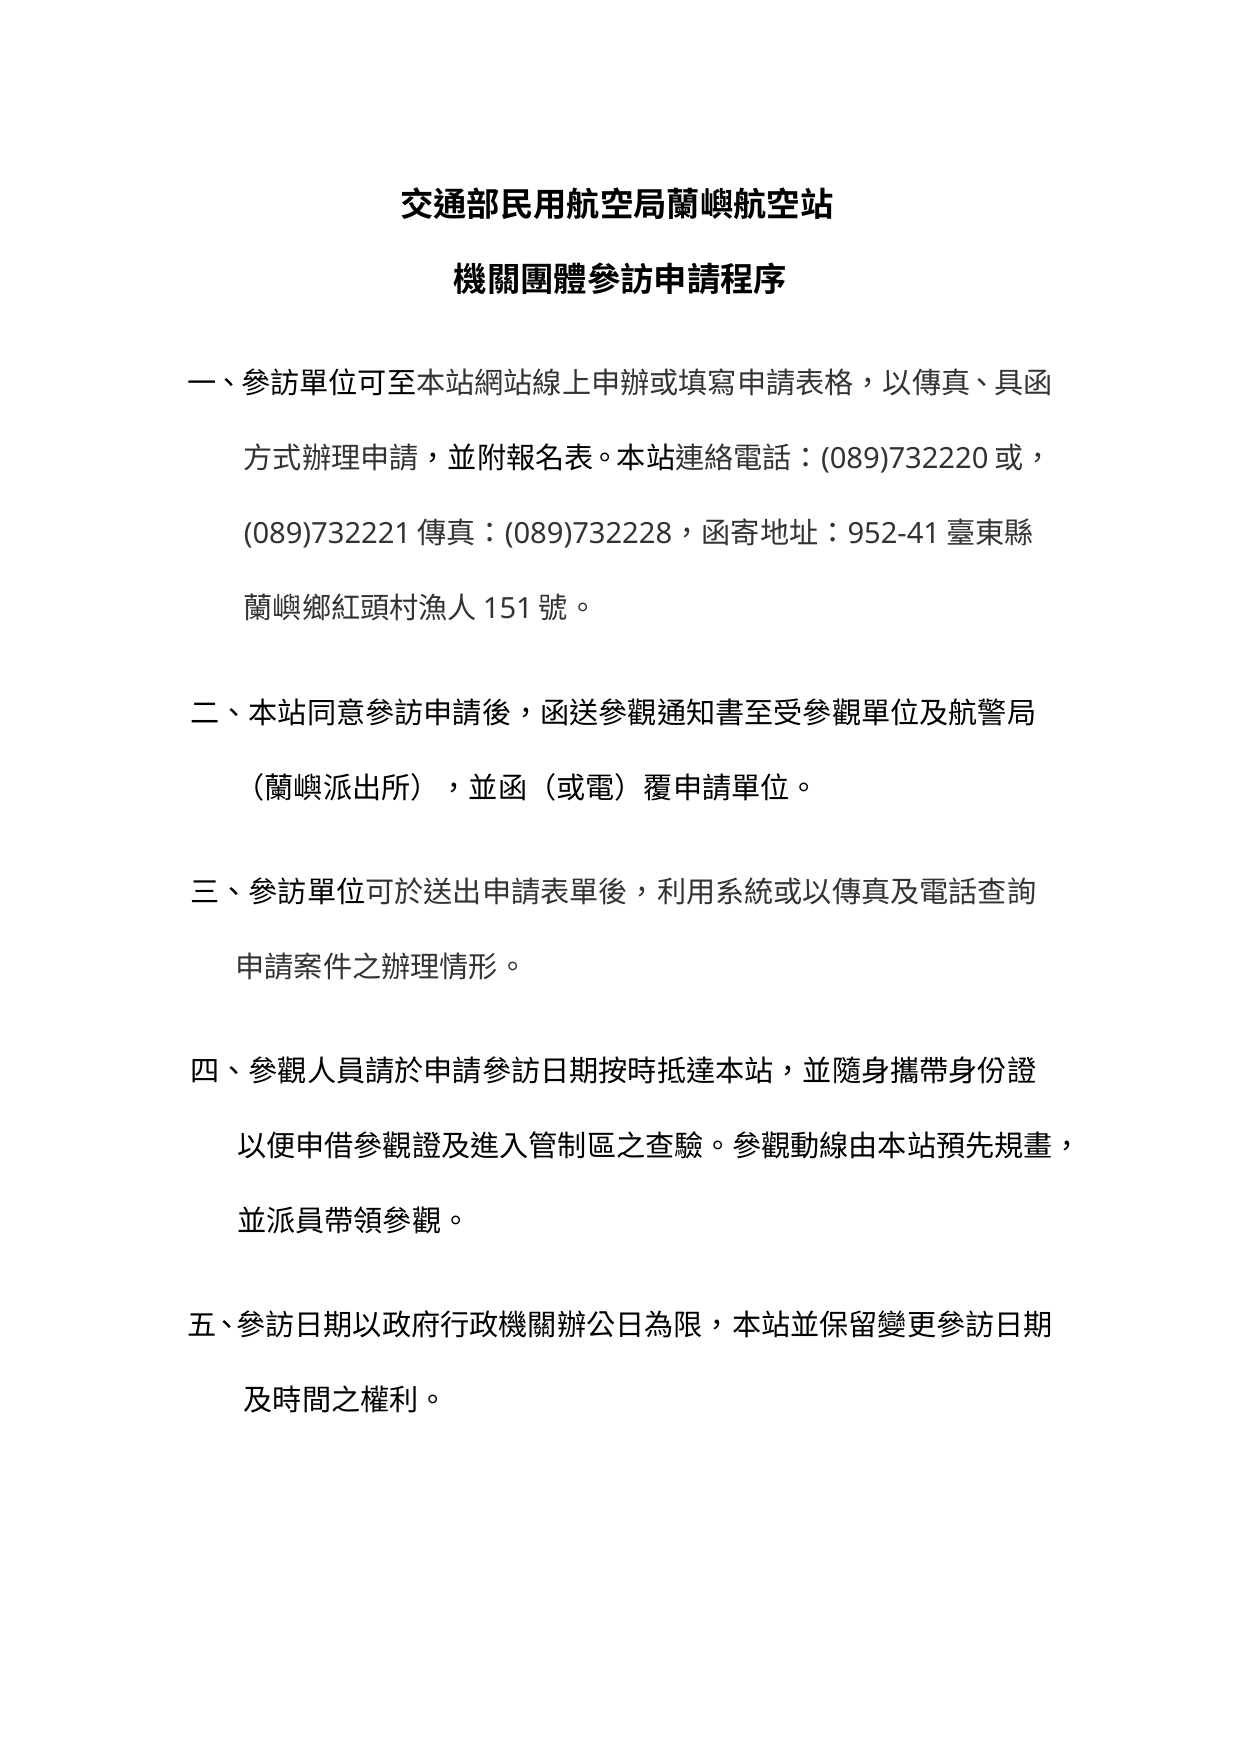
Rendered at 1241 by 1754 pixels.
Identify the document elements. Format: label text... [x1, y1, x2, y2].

text 三、參訪單位可於送出申請表單後，利用系統或以傳真及電話查詢申請案件之辦理情形。 [190, 852, 1053, 1002]
text 二、本站同意參訪申請後，函送參觀通知書至受參觀單位及航警局（蘭嶼派出所），並函（或電）覆申請單位。 [190, 673, 1053, 823]
text 四、參觀人員請於申請參訪日期按時抵達本站，並隨身攜帶身份證以便申借參觀證及進入管制區之查驗。參觀動線由本站預先規畫，並派員帶領參觀。 [190, 1031, 1053, 1256]
text 交通部民用航空局蘭嶼航空站 機關團體參訪申請程序 [187, 164, 1053, 314]
text 一、參訪單位可至本站網站線上申辦或填寫申請表格，以傳真、具函方式辦理申請，並附報名表。本站連絡電話：(089)732220或，(089)732221傳真：(089)732228，函寄地址：952-41臺東縣蘭嶼鄉紅頭村漁人151號。 [187, 344, 1053, 644]
text 五、參訪日期以政府行政機關辦公日為限，本站並保留變更參訪日期及時間之權利。 [187, 1285, 1053, 1435]
